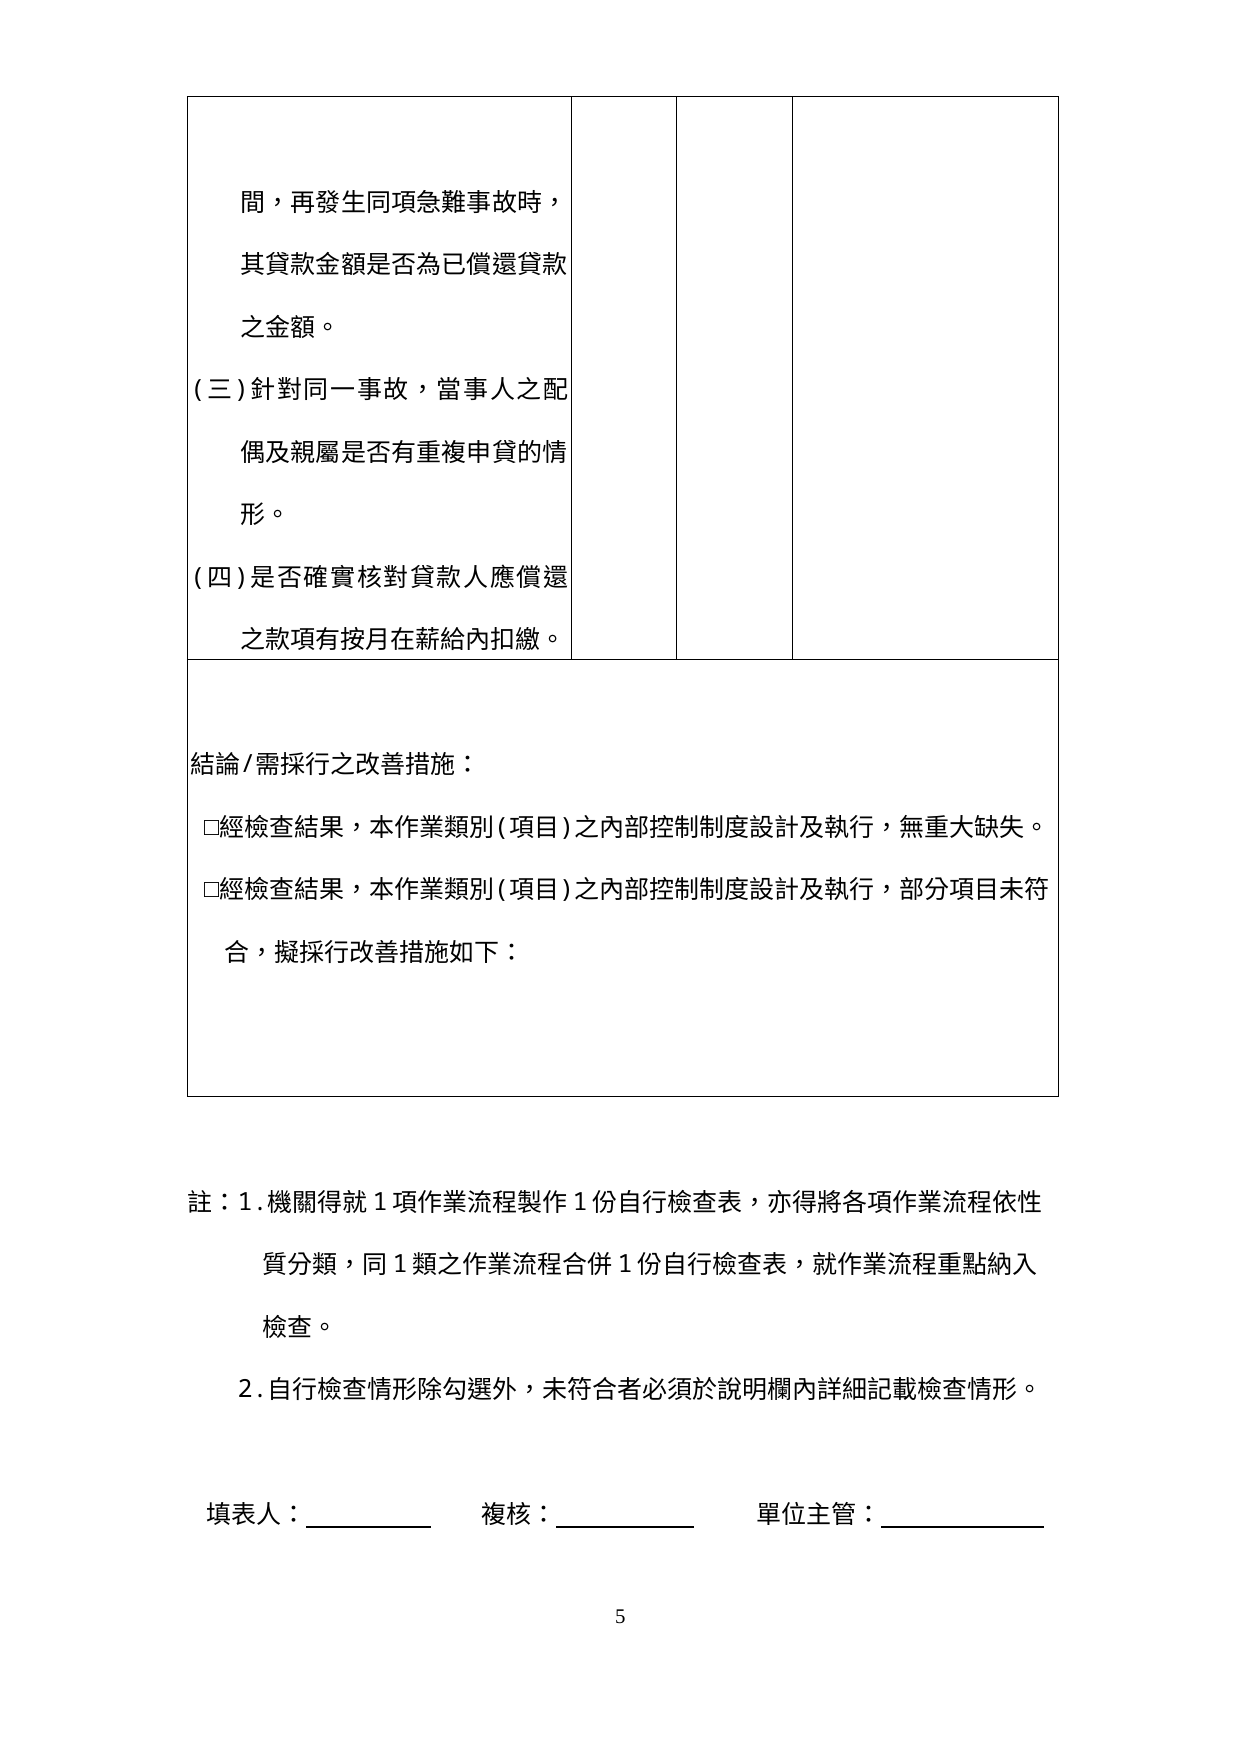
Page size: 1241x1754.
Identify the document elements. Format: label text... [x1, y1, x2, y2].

text 填表人： 複核： 單位主管： [206, 1471, 1053, 1534]
text 註：1.機關得就1項作業流程製作1份自行檢查表，亦得將各項作業流程依性質分類，同1類之作業流程合併1份自行檢查表，就作業流程重點納入檢查。 [187, 1159, 1053, 1346]
text 2.自行檢查情形除勾選外，未符合者必須於說明欄內詳細記載檢查情形。 [187, 1346, 1053, 1409]
table_cell 間，再發生同項急難事故時，其貸款金額是否為已償還貸款之金額。 (三)針對同一事故，當事人之配偶及親屬是否有重複申貸的情形。 (四)是否確實核對貸款人應償還之款項有按月在薪給內扣繳。 [188, 97, 571, 659]
table_cell 結論/需採行之改善措施： □經檢查結果，本作業類別(項目)之內部控制制度設計及執行，無重大缺失。 □經檢查結果，本作業類別(項目)之內部控制制度設計及執行，部分項目未符合，擬採行改善措施如下： [188, 660, 1058, 1096]
table_cell [793, 97, 1058, 659]
table_cell [572, 97, 676, 659]
table_cell [677, 97, 792, 659]
